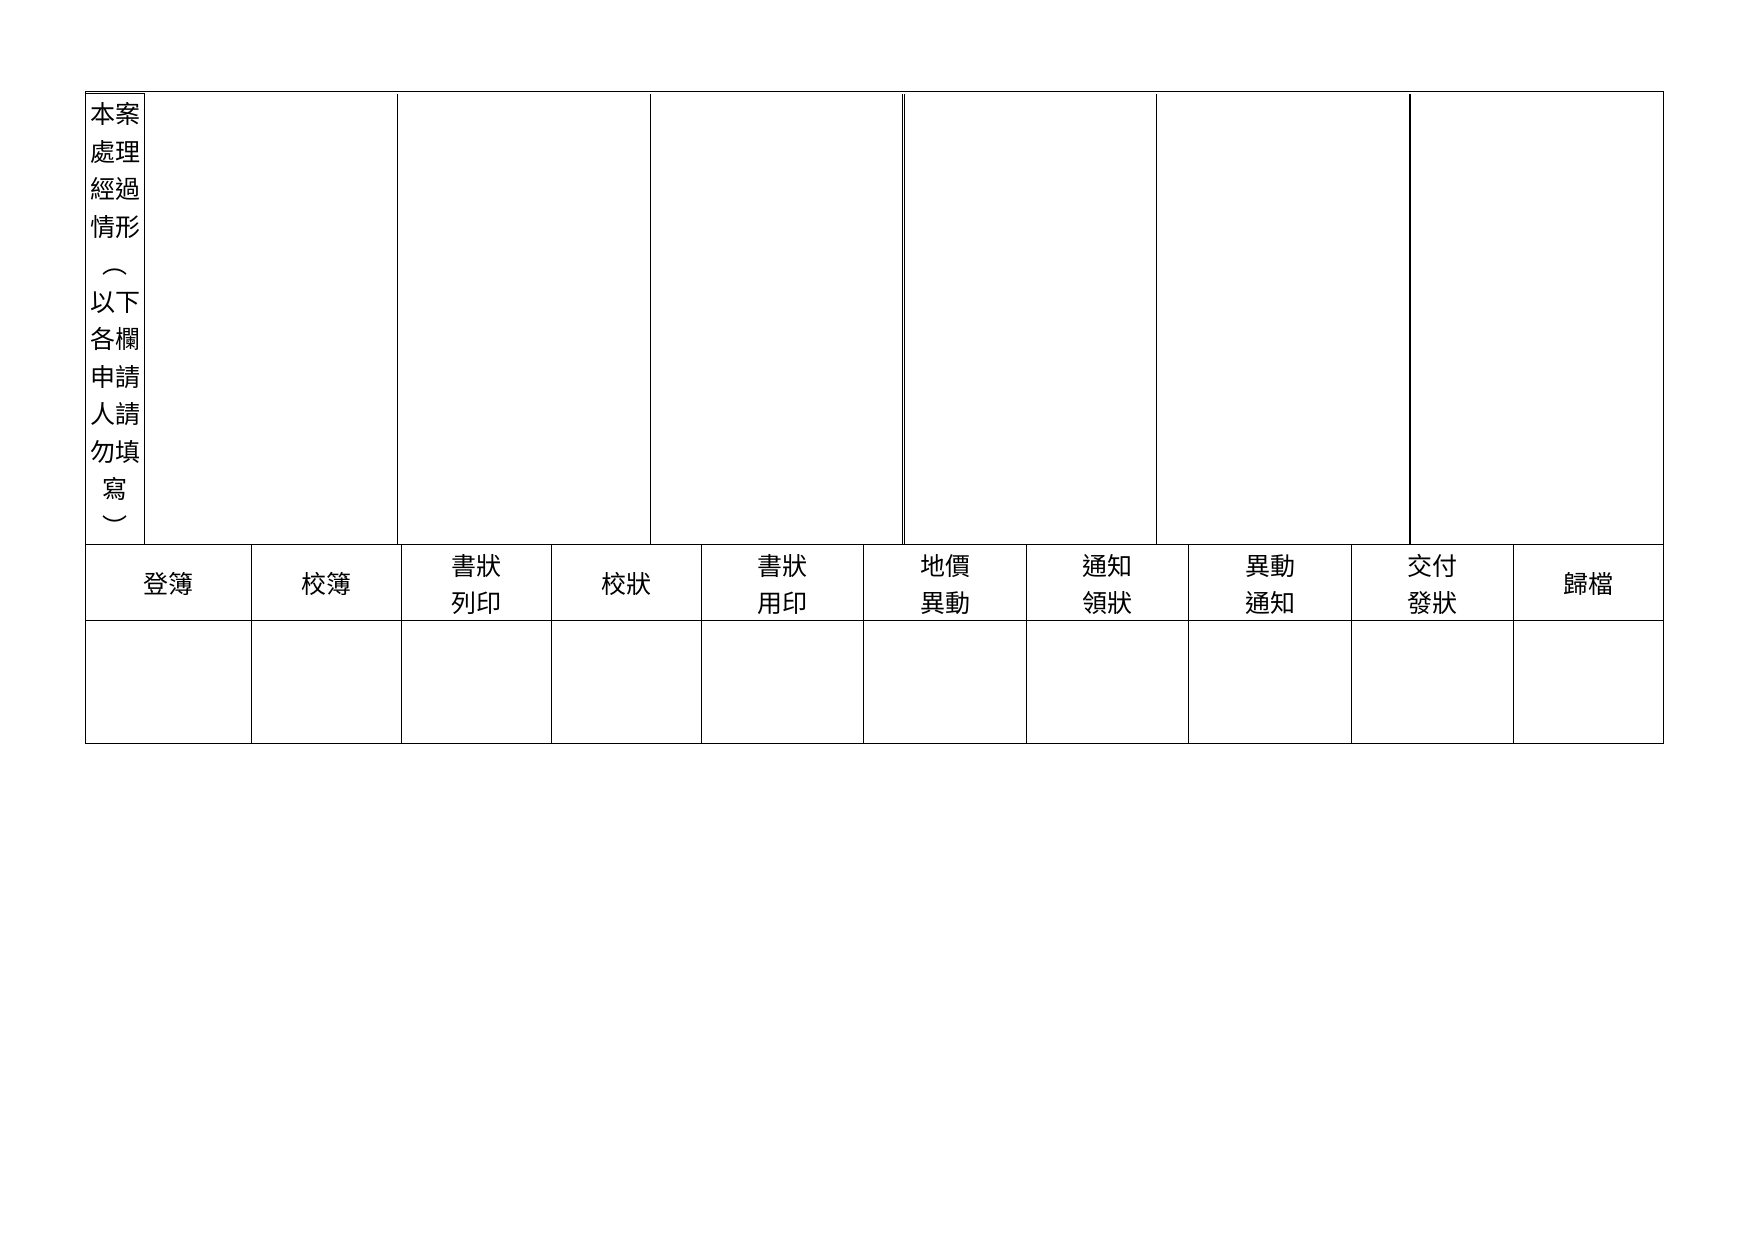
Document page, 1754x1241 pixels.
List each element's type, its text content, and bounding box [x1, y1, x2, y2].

table_cell [1514, 621, 1663, 743]
table_cell 地價 異動 [864, 545, 1026, 620]
table_cell [402, 621, 551, 743]
table_cell 校簿 [252, 545, 401, 620]
table_cell [144, 92, 397, 544]
table_cell [864, 621, 1026, 743]
table_cell 校狀 [552, 545, 701, 620]
table_cell [904, 92, 1157, 544]
table_cell [1352, 621, 1513, 743]
table_cell [397, 92, 650, 544]
table_cell 異動 通知 [1189, 545, 1351, 620]
table_cell 通知 領狀 [1027, 545, 1188, 620]
table_cell [1027, 621, 1188, 743]
table_cell [1189, 621, 1351, 743]
table_cell [552, 621, 701, 743]
table_cell [252, 621, 401, 743]
table_cell 書狀 用印 [702, 545, 863, 620]
table_cell 交付 發狀 [1352, 545, 1513, 620]
table_cell 登簿 [86, 545, 251, 620]
table_cell 本案處理經過情形︵ 以下各欄 申請人請勿填寫 ︶ [86, 94, 144, 544]
table_cell [650, 92, 904, 544]
table_cell 書狀 列印 [402, 545, 551, 620]
table_cell [1157, 92, 1410, 544]
table_cell [86, 621, 251, 743]
table_cell [1410, 92, 1663, 544]
table_cell [702, 621, 863, 743]
table_cell 歸檔 [1514, 545, 1663, 620]
